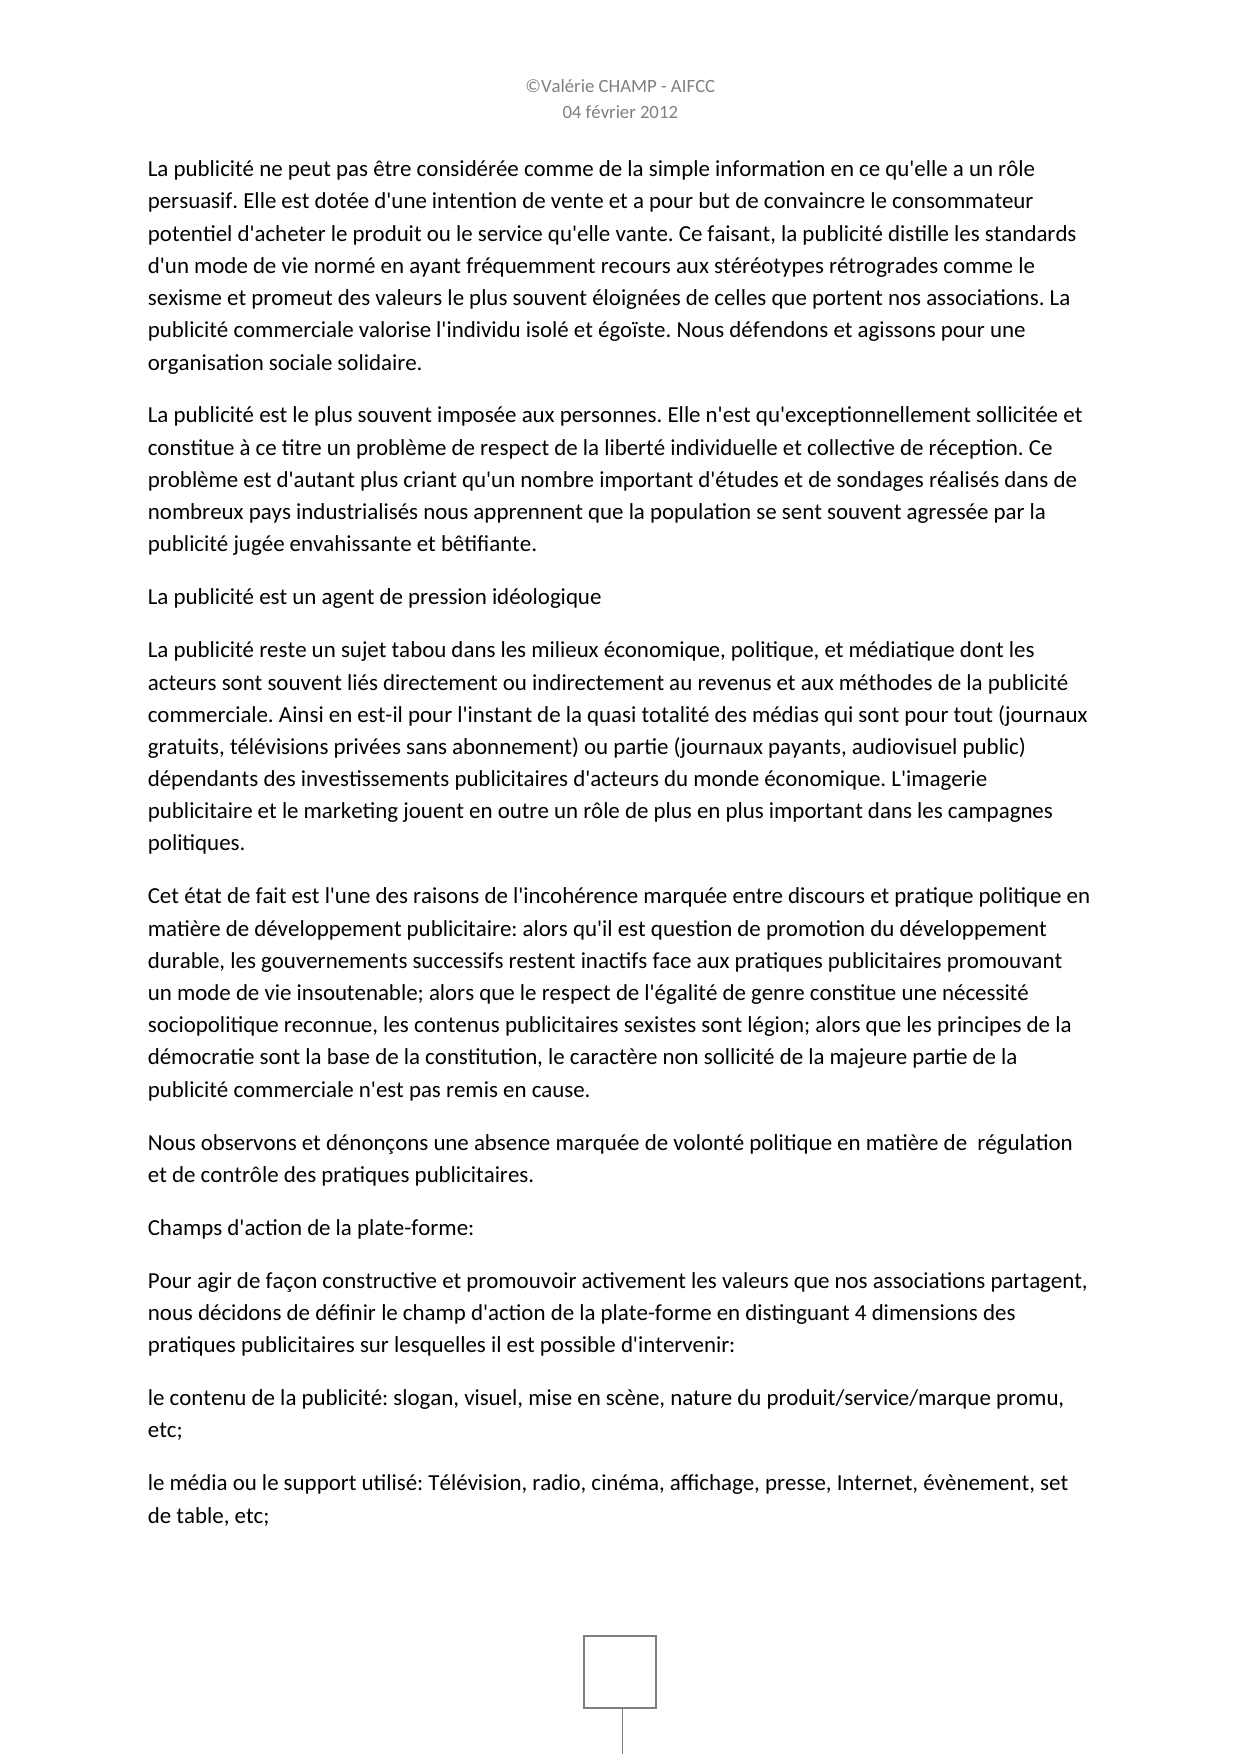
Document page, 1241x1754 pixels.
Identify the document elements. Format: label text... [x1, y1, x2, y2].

text Nous observons et dénonçons une absence marquée de volonté politique en matière de régulation et de contrôle des pratiques publicitaires. [148, 1128, 1093, 1188]
text La publicité est le plus souvent imposée aux personnes. Elle n'est qu'exceptionnellement sollicitée et constitue à ce titre un problème de respect de la liberté individuelle et collective de réception. Ce problème est d'autant plus criant qu'un nombre important d'études et de sondages réalisés dans de nombreux pays industrialisés nous apprennent que la population se sent souvent agressée par la publicité jugée envahissante et bêtifiante. [148, 401, 1093, 557]
text Pour agir de façon constructive et promouvoir activement les valeurs que nos associations partagent, nous décidons de définir le champ d'action de la plate-forme en distinguant 4 dimensions des pratiques publicitaires sur lesquelles il est possible d'intervenir: [148, 1266, 1093, 1358]
text le média ou le support utilisé: Télévision, radio, cinéma, affichage, presse, Internet, évènement, set de table, etc; [148, 1468, 1093, 1529]
text Cet état de fait est l'une des raisons de l'incohérence marquée entre discours et pratique politique en matière de développement publicitaire: alors qu'il est question de promotion du développement durable, les gouvernements successifs restent inactifs face aux pratiques publicitaires promouvant un mode de vie insoutenable; alors que le respect de l'égalité de genre constitue une nécessité sociopolitique reconnue, les contenus publicitaires sexistes sont légion; alors que les principes de la démocratie sont la base de la constitution, le caractère non sollicité de la majeure partie de la publicité commerciale n'est pas remis en cause. [148, 882, 1093, 1103]
text La publicité est un agent de pression idéologique [148, 582, 1093, 610]
text le contenu de la publicité: slogan, visuel, mise en scène, nature du produit/service/marque promu, etc; [148, 1383, 1093, 1443]
text La publicité reste un sujet tabou dans les milieux économique, politique, et médiatique dont les acteurs sont souvent liés directement ou indirectement au revenus et aux méthodes de la publicité commerciale. Ainsi en est-il pour l'instant de la quasi totalité des médias qui sont pour tout (journaux gratuits, télévisions privées sans abonnement) ou partie (journaux payants, audiovisuel public) dépendants des investissements publicitaires d'acteurs du monde économique. L'imagerie publicitaire et le marketing jouent en outre un rôle de plus en plus important dans les campagnes politiques. [148, 635, 1093, 857]
text Champs d'action de la plate-forme: [148, 1213, 1093, 1241]
text La publicité ne peut pas être considérée comme de la simple information en ce qu'elle a un rôle persuasif. Elle est dotée d'une intention de vente et a pour but de convaincre le consommateur potentiel d'acheter le produit ou le service qu'elle vante. Ce faisant, la publicité distille les standards d'un mode de vie normé en ayant fréquemment recours aux stéréotypes rétrogrades comme le sexisme et promeut des valeurs le plus souvent éloignées de celles que portent nos associations. La publicité commerciale valorise l'individu isolé et égoïste. Nous défendons et agissons pour une organisation sociale solidaire. [148, 154, 1093, 376]
